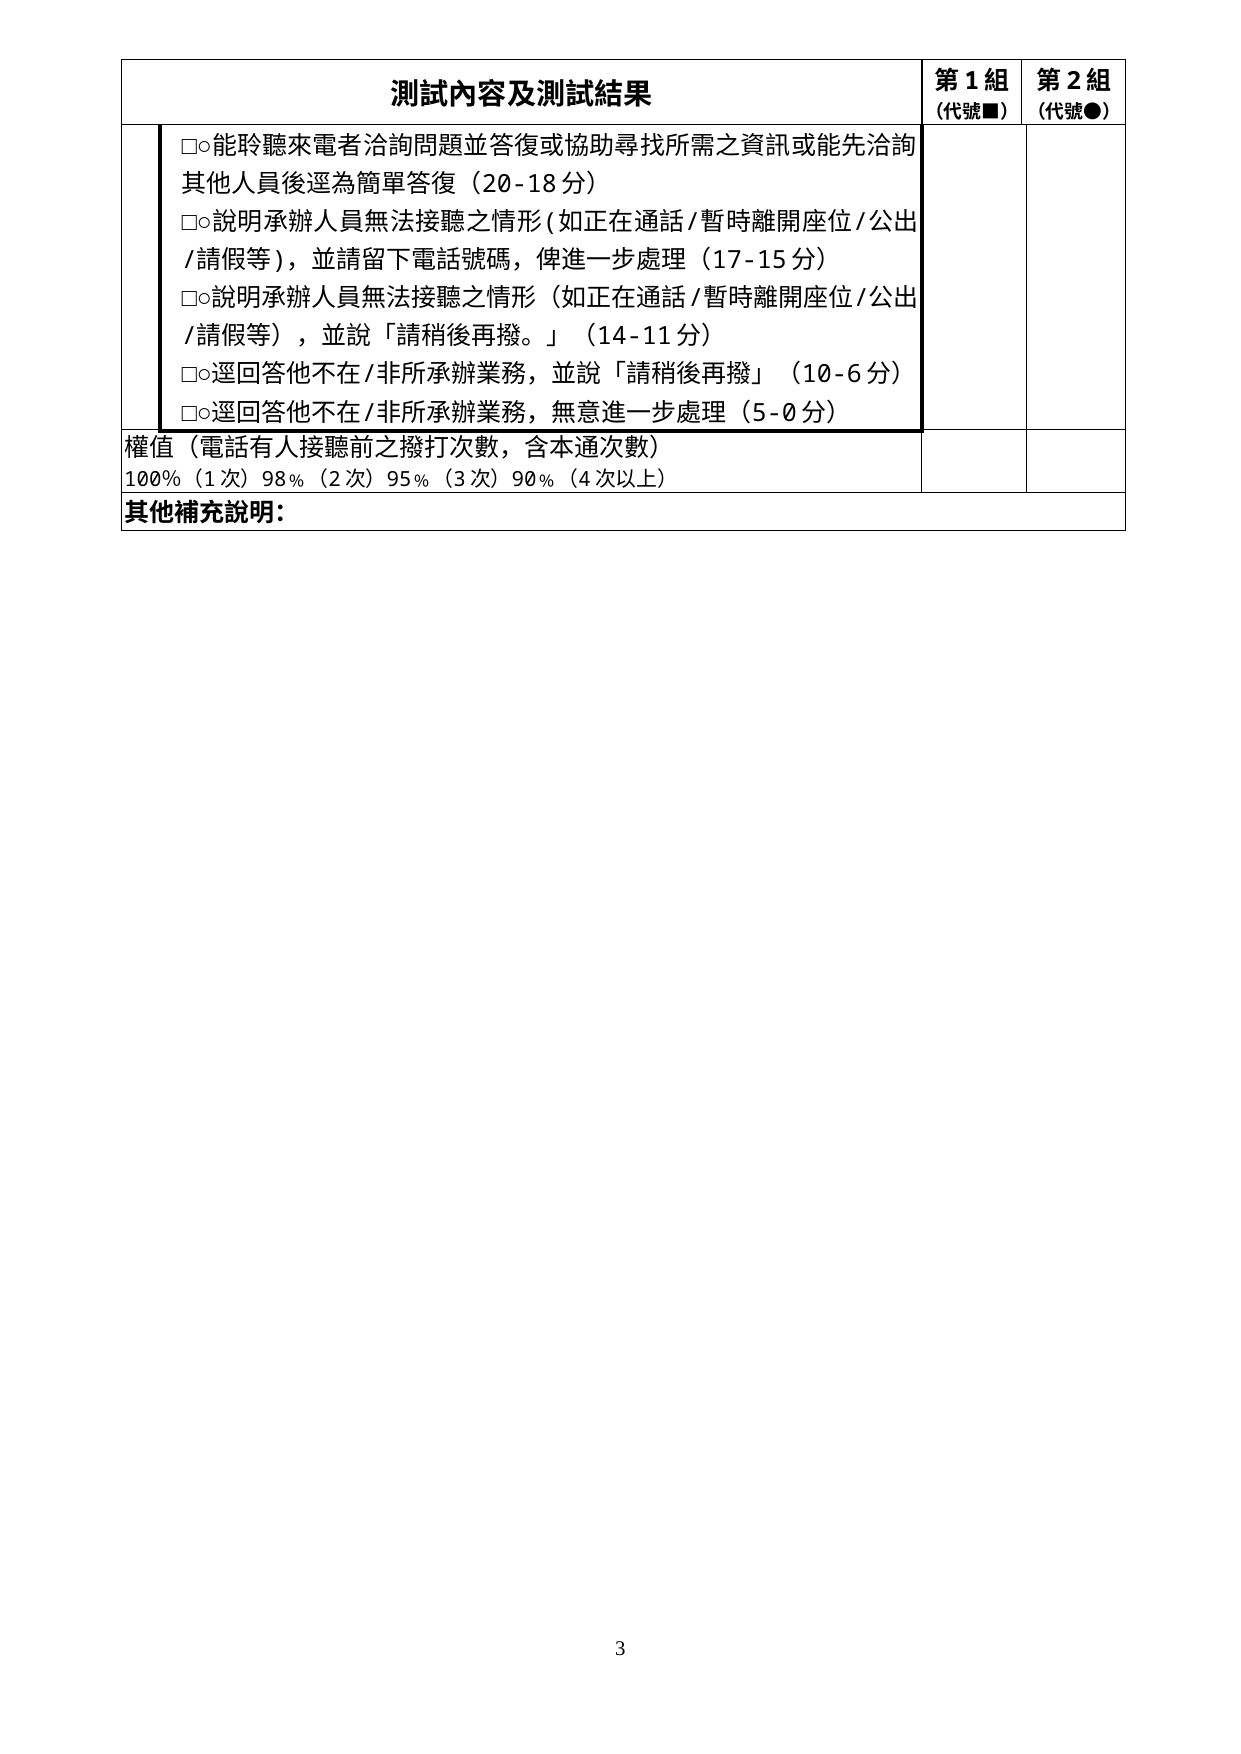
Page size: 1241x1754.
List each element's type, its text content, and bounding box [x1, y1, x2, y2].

table_cell 其他補充說明： [122, 493, 1125, 529]
table_cell [922, 430, 1026, 492]
table_cell □○能聆聽來電者洽詢問題並答復或協助尋找所需之資訊或能先洽詢其他人員後逕為簡單答復（20-18分） [162, 125, 920, 199]
table_cell □○說明承辦人員無法接聽之情形（如正在通話/暫時離開座位/公出/請假等），並說「請稍後再撥。」（14-11分） [162, 276, 920, 352]
table_header 第2組 （代號●） [1022, 60, 1125, 123]
table_cell □○說明承辦人員無法接聽之情形(如正在通話/暫時離開座位/公出/請假等)，並請留下電話號碼，俾進一步處理（17-15分） [162, 200, 920, 276]
table_cell □○逕回答他不在/非所承辦業務，並說「請稍後再撥」（10-6分） [162, 352, 920, 390]
table_cell □○逕回答他不在/非所承辦業務，無意進一步處理（5-0分） [162, 390, 920, 429]
table_cell 權值（電話有人接聽前之撥打次數，含本通次數） 100％（1次）98﹪（2次）95﹪（3次）90﹪（4次以上） [122, 430, 921, 492]
table_cell [1027, 430, 1125, 492]
table_header 測試內容及測試結果 [122, 60, 921, 123]
table_header 第1組 （代號■） [923, 60, 1021, 123]
table_cell [1027, 125, 1125, 429]
